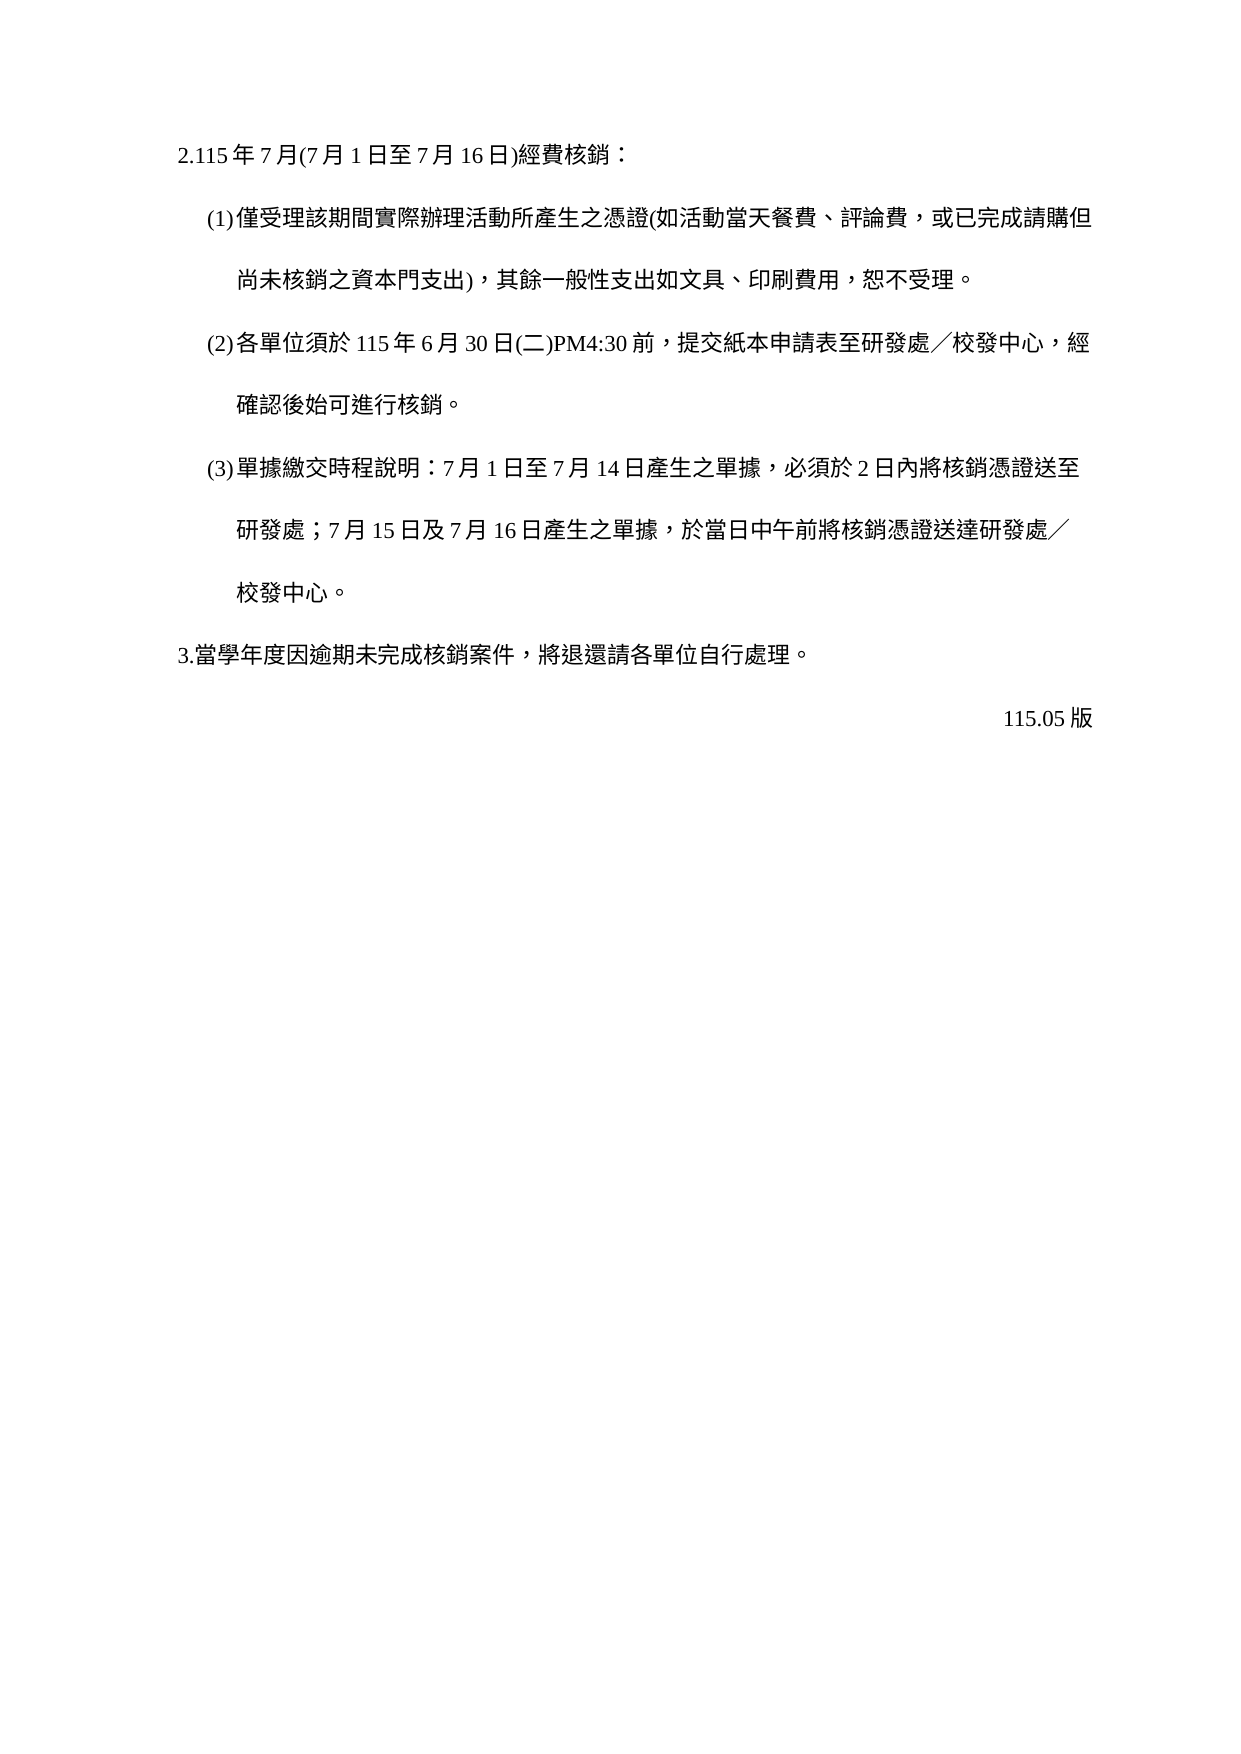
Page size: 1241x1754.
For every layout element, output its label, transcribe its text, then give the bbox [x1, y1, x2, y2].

text 115.05版 [223, 675, 1092, 737]
list 僅受理該期間實際辦理活動所產生之憑證(如活動當天餐費、評論費，或已完成請購但尚未核銷之資本門支出)，其餘一般性支出如文具、印刷費用，恕不受理。 [207, 175, 1092, 300]
list 各單位須於115年6月30日(二)PM4:30前，提交紙本申請表至研發處∕校發中心，經確認後始可進行核銷。 [207, 300, 1092, 425]
list 單據繳交時程說明：7月1日至7月14日產生之單據，必須於2日內將核銷憑證送至研發處；7月15日及7月16日產生之單據，於當日中午前將核銷憑證送達研發處／校發中心。 [207, 425, 1092, 612]
text 3.當學年度因逾期未完成核銷案件，將退還請各單位自行處理。 [177, 612, 1092, 675]
text 2.115年7月(7月1日至7月16日)經費核銷： [177, 112, 1092, 175]
